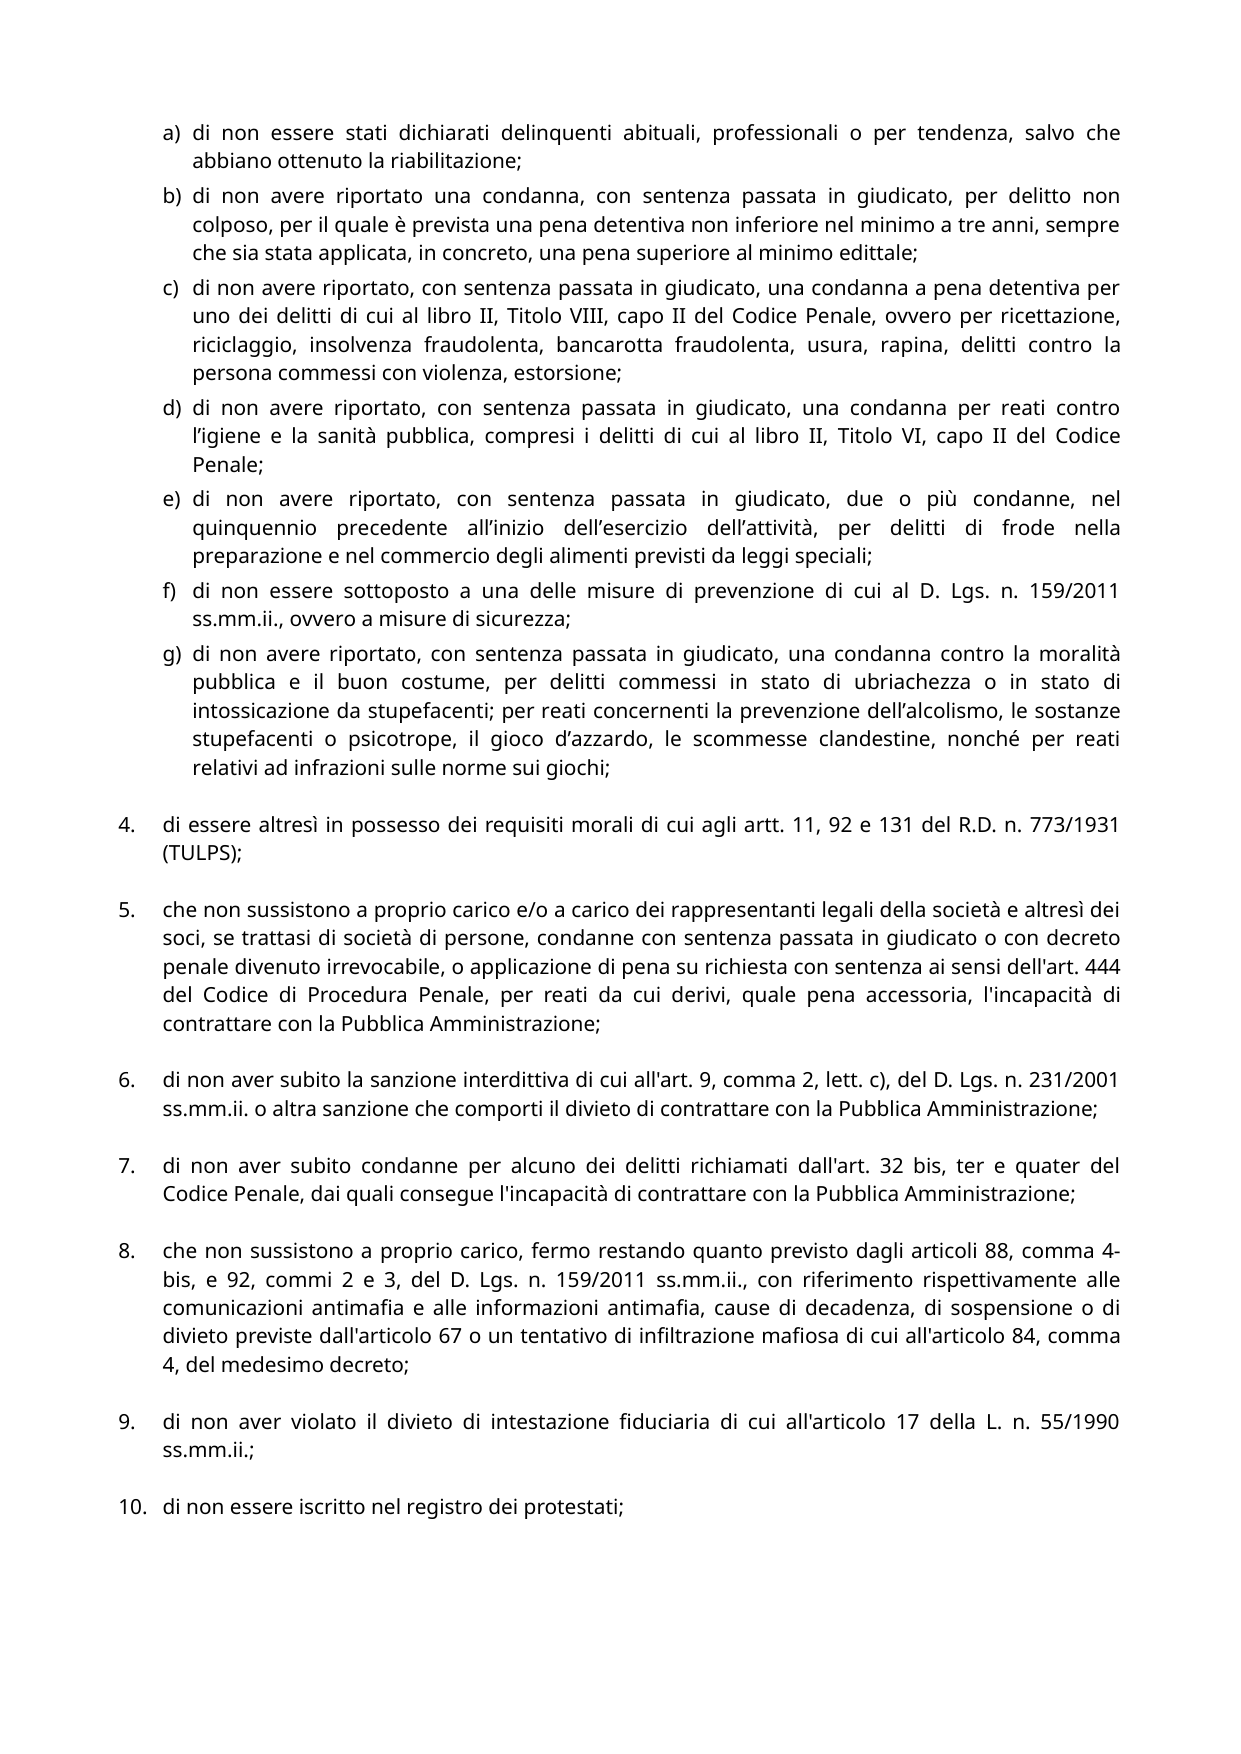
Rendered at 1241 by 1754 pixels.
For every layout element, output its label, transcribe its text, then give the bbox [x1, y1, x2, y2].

list di non avere riportato, con sentenza passata in giudicato, una condanna a pena detentiva per uno dei delitti di cui al libro II, Titolo VIII, capo II del Codice Penale, ovvero per ricettazione, riciclaggio, insolvenza fraudolenta, bancarotta fraudolenta, usura, rapina, delitti contro la persona commessi con violenza, estorsione; [162, 273, 1122, 387]
list di non essere iscritto nel registro dei protestati; [118, 1492, 1122, 1521]
list di essere altresì in possesso dei requisiti morali di cui agli artt. 11, 92 e 131 del R.D. n. 773/1931 (TULPS); [118, 810, 1122, 867]
list di non avere riportato, con sentenza passata in giudicato, due o più condanne, nel quinquennio precedente all’inizio dell’esercizio dell’attività, per delitti di frode nella preparazione e nel commercio degli alimenti previsti da leggi speciali; [162, 484, 1122, 570]
list di non aver subito la sanzione interdittiva di cui all'art. 9, comma 2, lett. c), del D. Lgs. n. 231/2001 ss.mm.ii. o altra sanzione che comporti il divieto di contrattare con la Pubblica Amministrazione; [118, 1066, 1122, 1122]
list di non avere riportato una condanna, con sentenza passata in giudicato, per delitto non colposo, per il quale è prevista una pena detentiva non inferiore nel minimo a tre anni, sempre che sia stata applicata, in concreto, una pena superiore al minimo edittale; [162, 181, 1122, 267]
list di non aver subito condanne per alcuno dei delitti richiamati dall'art. 32 bis, ter e quater del Codice Penale, dai quali consegue l'incapacità di contrattare con la Pubblica Amministrazione; [118, 1151, 1122, 1208]
list di non essere stati dichiarati delinquenti abituali, professionali o per tendenza, salvo che abbiano ottenuto la riabilitazione; [162, 118, 1122, 175]
list di non avere riportato, con sentenza passata in giudicato, una condanna per reati contro l’igiene e la sanità pubblica, compresi i delitti di cui al libro II, Titolo VI, capo II del Codice Penale; [162, 393, 1122, 478]
list che non sussistono a proprio carico e/o a carico dei rappresentanti legali della società e altresì dei soci, se trattasi di società di persone, condanne con sentenza passata in giudicato o con decreto penale divenuto irrevocabile, o applicazione di pena su richiesta con sentenza ai sensi dell'art. 444 del Codice di Procedura Penale, per reati da cui derivi, quale pena accessoria, l'incapacità di contrattare con la Pubblica Amministrazione; [118, 895, 1122, 1037]
list di non avere riportato, con sentenza passata in giudicato, una condanna contro la moralità pubblica e il buon costume, per delitti commessi in stato di ubriachezza o in stato di intossicazione da stupefacenti; per reati concernenti la prevenzione dell’alcolismo, le sostanze stupefacenti o psicotrope, il gioco d’azzardo, le scommesse clandestine, nonché per reati relativi ad infrazioni sulle norme sui giochi; [162, 639, 1122, 781]
list di non essere sottoposto a una delle misure di prevenzione di cui al D. Lgs. n. 159/2011 ss.mm.ii., ovvero a misure di sicurezza; [162, 576, 1122, 633]
list di non aver violato il divieto di intestazione fiduciaria di cui all'articolo 17 della L. n. 55/1990 ss.mm.ii.; [118, 1407, 1122, 1464]
list che non sussistono a proprio carico, fermo restando quanto previsto dagli articoli 88, comma 4-bis, e 92, commi 2 e 3, del D. Lgs. n. 159/2011 ss.mm.ii., con riferimento rispettivamente alle comunicazioni antimafia e alle informazioni antimafia, cause di decadenza, di sospensione o di divieto previste dall'articolo 67 o un tentativo di infiltrazione mafiosa di cui all'articolo 84, comma 4, del medesimo decreto; [118, 1236, 1122, 1378]
